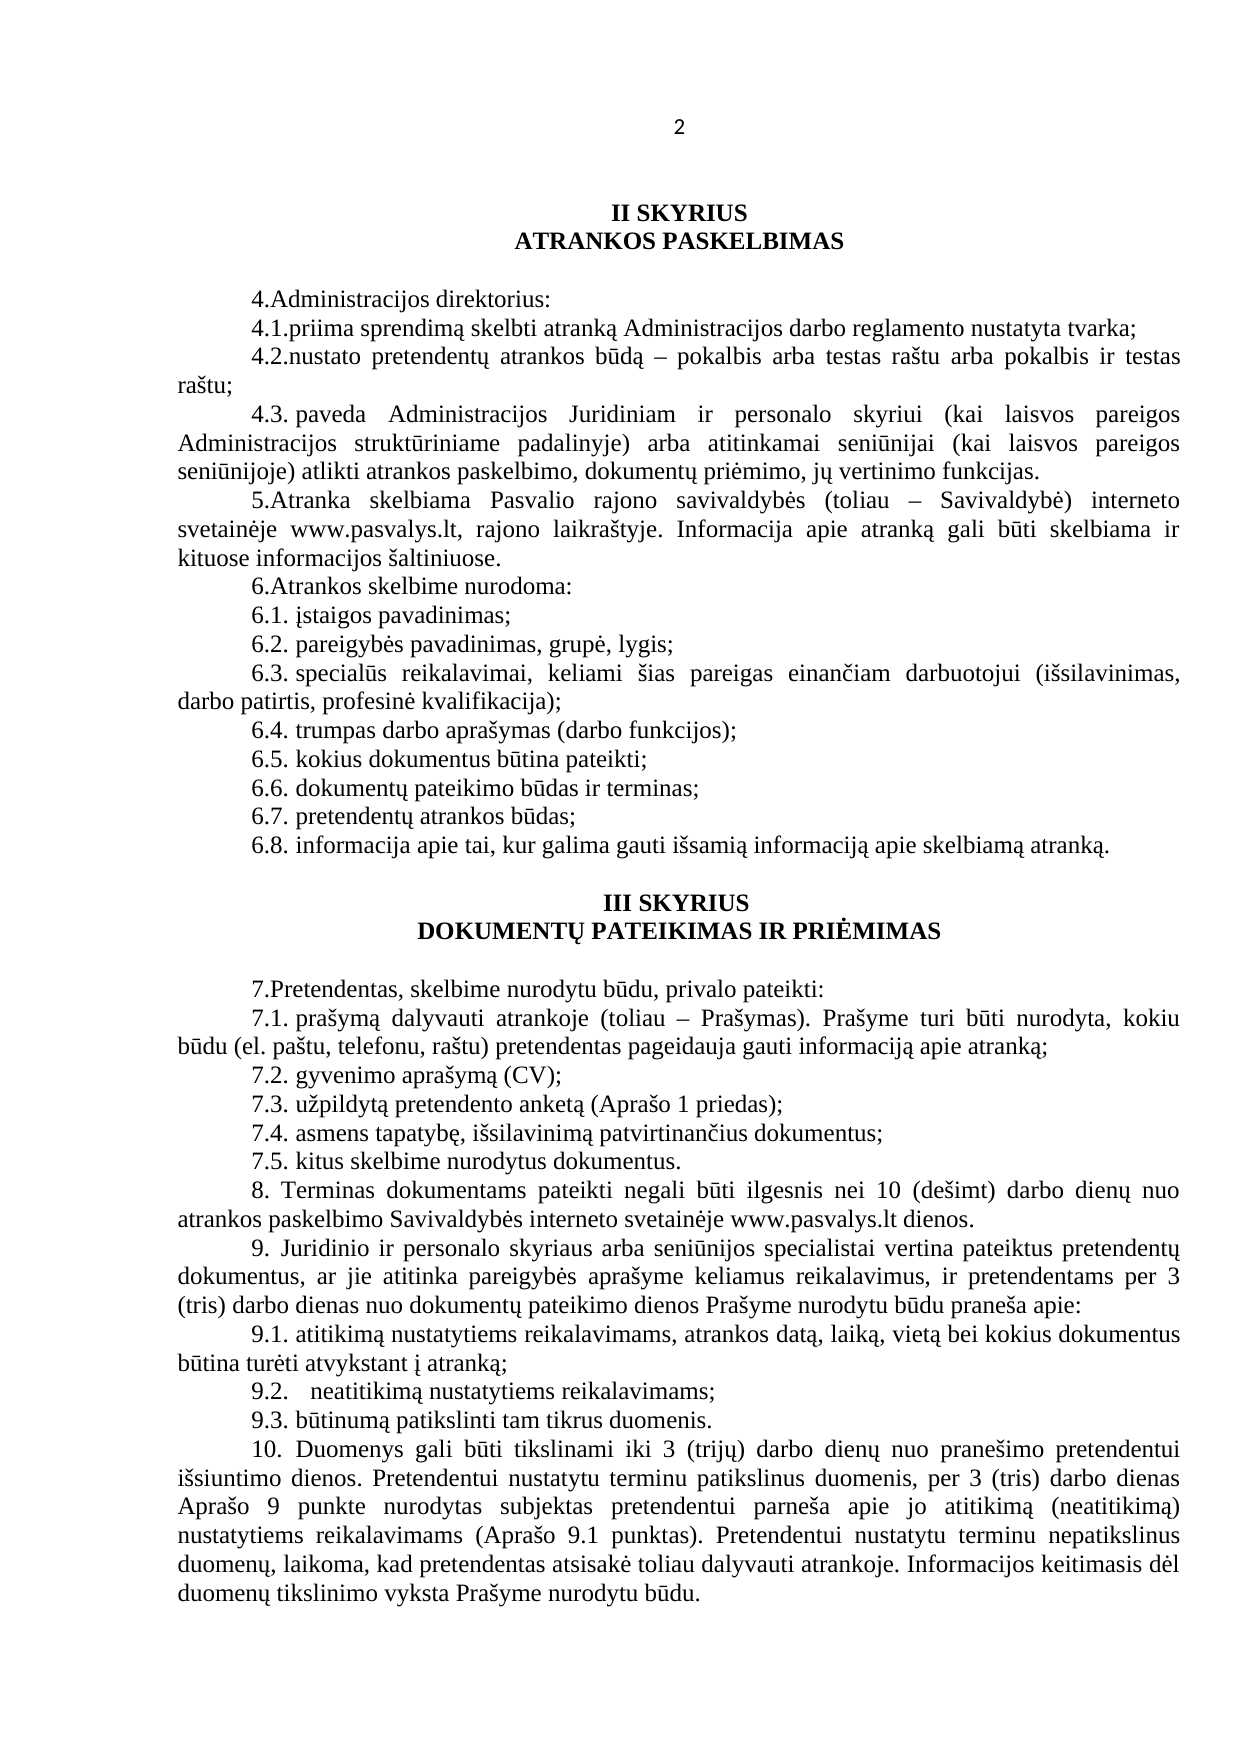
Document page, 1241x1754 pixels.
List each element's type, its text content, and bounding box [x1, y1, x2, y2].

text 4.1. priima sprendimą skelbti atranką Administracijos darbo reglamento nustatyta tvarka; [177, 313, 1181, 341]
text 9. Juridinio ir personalo skyriaus arba seniūnijos specialistai vertina pateiktus pretendentų dokumentus, ar jie atitinka pareigybės aprašyme keliamus reikalavimus, ir pretendentams per 3 (tris) darbo dienas nuo dokumentų pateikimo dienos Prašyme nurodytu būdu praneša apie: [177, 1233, 1181, 1319]
text 6.3. specialūs reikalavimai, keliami šias pareigas einančiam darbuotojui (išsilavinimas, darbo patirtis, profesinė kvalifikacija); [177, 658, 1181, 715]
text 6.7. pretendentų atrankos būdas; [177, 801, 1181, 830]
text 6.8. informacija apie tai, kur galima gauti išsamią informaciją apie skelbiamą atranką. [177, 830, 1181, 859]
text DOKUMENTŲ PATEIKIMAS IR PRIĖMIMAS [177, 916, 1181, 945]
text 7. Pretendentas, skelbime nurodytu būdu, privalo pateikti: [177, 974, 1181, 1003]
text 7.2. gyvenimo aprašymą (CV); [177, 1060, 1181, 1089]
text 9.3. būtinumą patikslinti tam tikrus duomenis. [177, 1405, 1181, 1434]
text 6.1. įstaigos pavadinimas; [177, 600, 1181, 629]
text 6.5. kokius dokumentus būtina pateikti; [177, 744, 1181, 773]
text III SKYRIUS [177, 888, 1181, 916]
text 4.2. nustato pretendentų atrankos būdą – pokalbis arba testas raštu arba pokalbis ir testas raštu; [177, 341, 1181, 399]
text 6.4. trumpas darbo aprašymas (darbo funkcijos); [177, 715, 1181, 744]
text 9.2. neatitikimą nustatytiems reikalavimams; [251, 1376, 1181, 1405]
text 4.3. paveda Administracijos Juridiniam ir personalo skyriui (kai laisvos pareigos Administracijos struktūriniame padalinyje) arba atitinkamai seniūnijai (kai laisvos pareigos seniūnijoje) atlikti atrankos paskelbimo, dokumentų priėmimo, jų vertinimo funkcijas. [177, 399, 1181, 485]
text 10. Duomenys gali būti tikslinami iki 3 (trijų) darbo dienų nuo pranešimo pretendentui išsiuntimo dienos. Pretendentui nustatytu terminu patikslinus duomenis, per 3 (tris) darbo dienas Aprašo 9 punkte nurodytas subjektas pretendentui parneša apie jo atitikimą (neatitikimą) nustatytiems reikalavimams (Aprašo 9.1 punktas). Pretendentui nustatytu terminu nepatikslinus duomenų, laikoma, kad pretendentas atsisakė toliau dalyvauti atrankoje. Informacijos keitimasis dėl duomenų tikslinimo vyksta Prašyme nurodytu būdu. [177, 1434, 1181, 1606]
text 4. Administracijos direktorius: [177, 284, 1181, 313]
text 7.4. asmens tapatybę, išsilavinimą patvirtinančius dokumentus; [177, 1118, 1181, 1146]
text 6.6. dokumentų pateikimo būdas ir terminas; [177, 773, 1181, 801]
text ATRANKOS PASKELBIMAS [177, 226, 1181, 255]
text 6.2. pareigybės pavadinimas, grupė, lygis; [177, 629, 1181, 658]
text 9.1. atitikimą nustatytiems reikalavimams, atrankos datą, laiką, vietą bei kokius dokumentus būtina turėti atvykstant į atranką; [177, 1319, 1181, 1376]
text 6. Atrankos skelbime nurodoma: [177, 571, 1181, 600]
text II SKYRIUS [177, 198, 1181, 226]
text 7.5. kitus skelbime nurodytus dokumentus. [177, 1146, 1181, 1175]
text 5. Atranka skelbiama Pasvalio rajono savivaldybės (toliau – Savivaldybė) interneto svetainėje www.pasvalys.lt, rajono laikraštyje. Informacija apie atranką gali būti skelbiama ir kituose informacijos šaltiniuose. [177, 485, 1181, 571]
text 7.1. prašymą dalyvauti atrankoje (toliau – Prašymas). Prašyme turi būti nurodyta, kokiu būdu (el. paštu, telefonu, raštu) pretendentas pageidauja gauti informaciją apie atranką; [177, 1003, 1181, 1060]
text 7.3. užpildytą pretendento anketą (Aprašo 1 priedas); [177, 1089, 1181, 1118]
text 8. Terminas dokumentams pateikti negali būti ilgesnis nei 10 (dešimt) darbo dienų nuo atrankos paskelbimo Savivaldybės interneto svetainėje www.pasvalys.lt dienos. [177, 1175, 1181, 1233]
